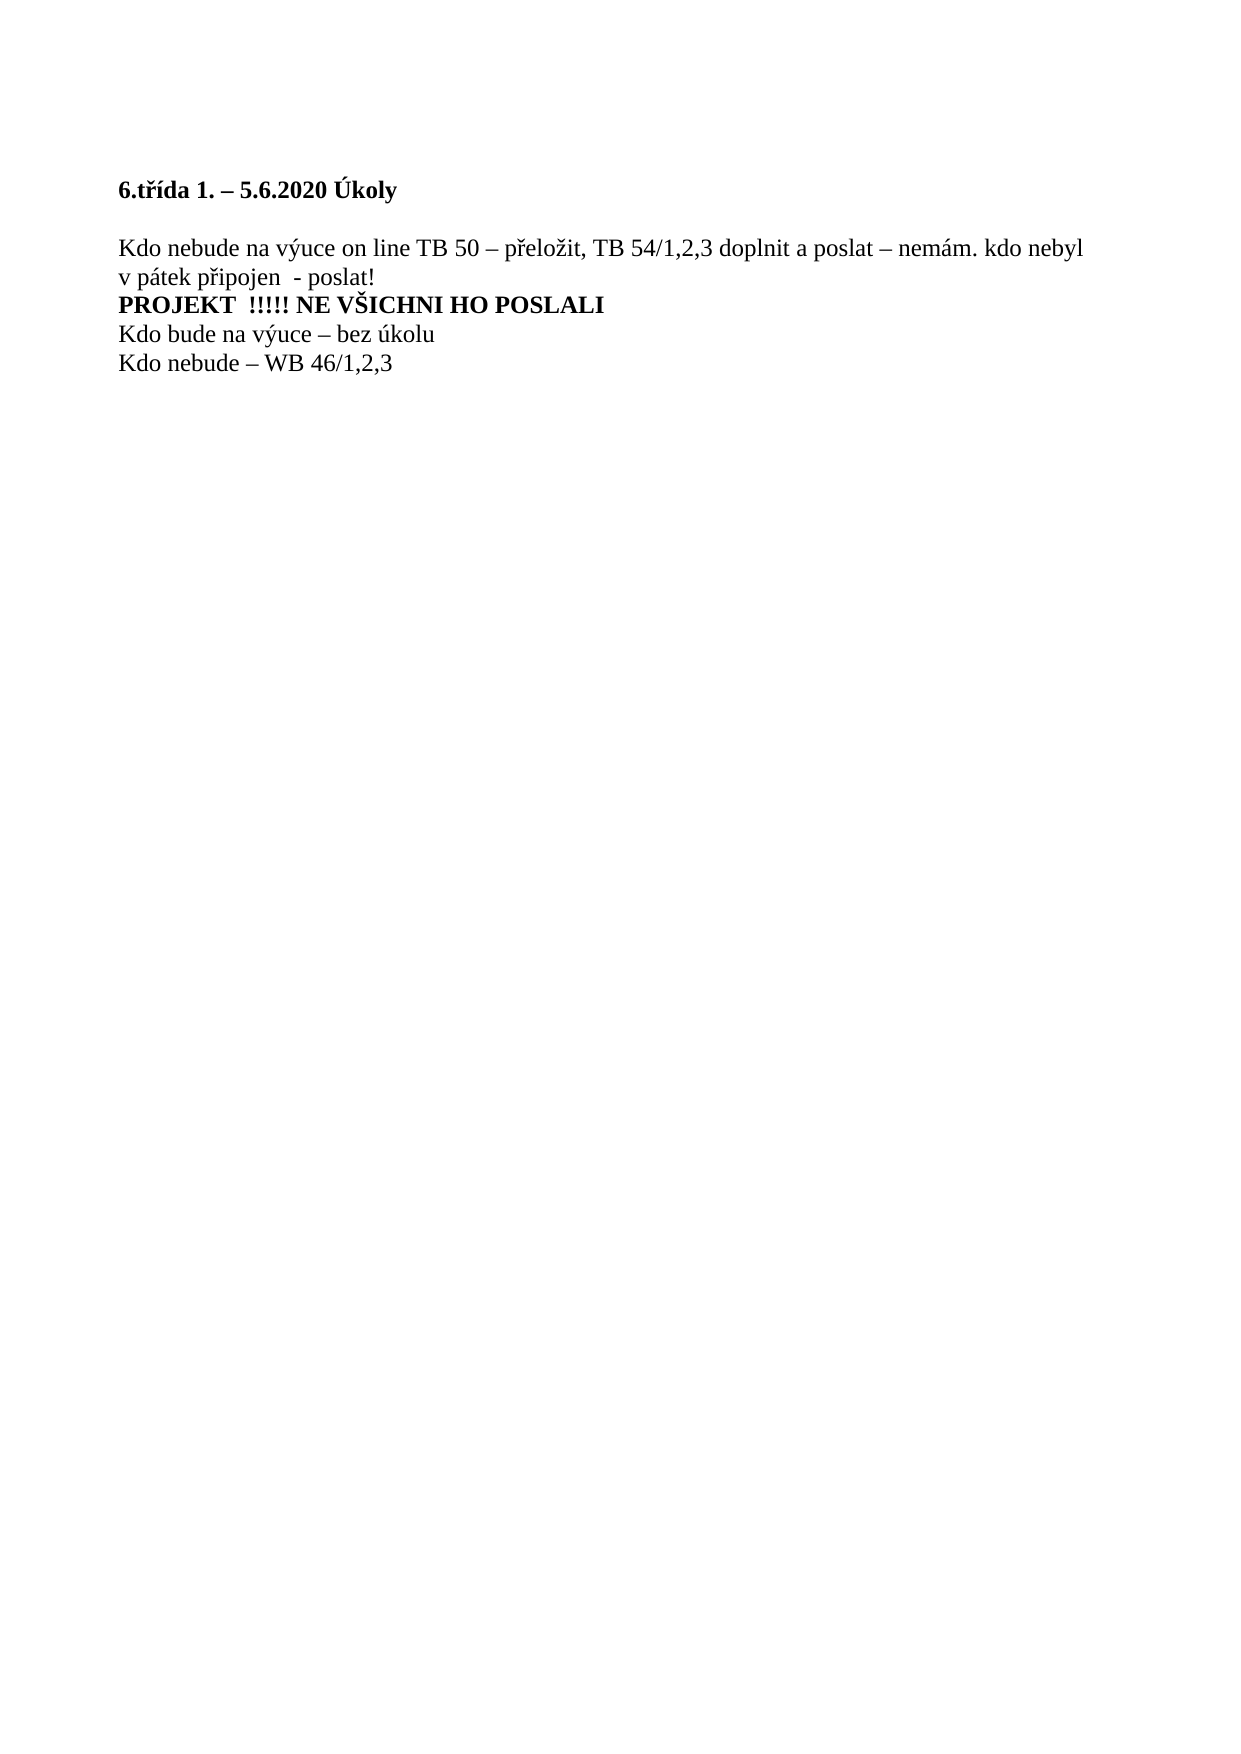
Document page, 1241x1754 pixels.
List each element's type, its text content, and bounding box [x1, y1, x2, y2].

text PROJEKT !!!!! NE VŠICHNI HO POSLALI [118, 291, 1122, 319]
text Kdo nebude – WB 46/1,2,3 [118, 348, 1122, 377]
text Kdo nebude na výuce on line TB 50 – přeložit, TB 54/1,2,3 doplnit a poslat – nemám. kdo nebyl v pátek připojen - poslat! [118, 233, 1122, 291]
text 6.třída 1. – 5.6.2020 Úkoly [118, 176, 1122, 204]
text Kdo bude na výuce – bez úkolu [118, 319, 1122, 348]
